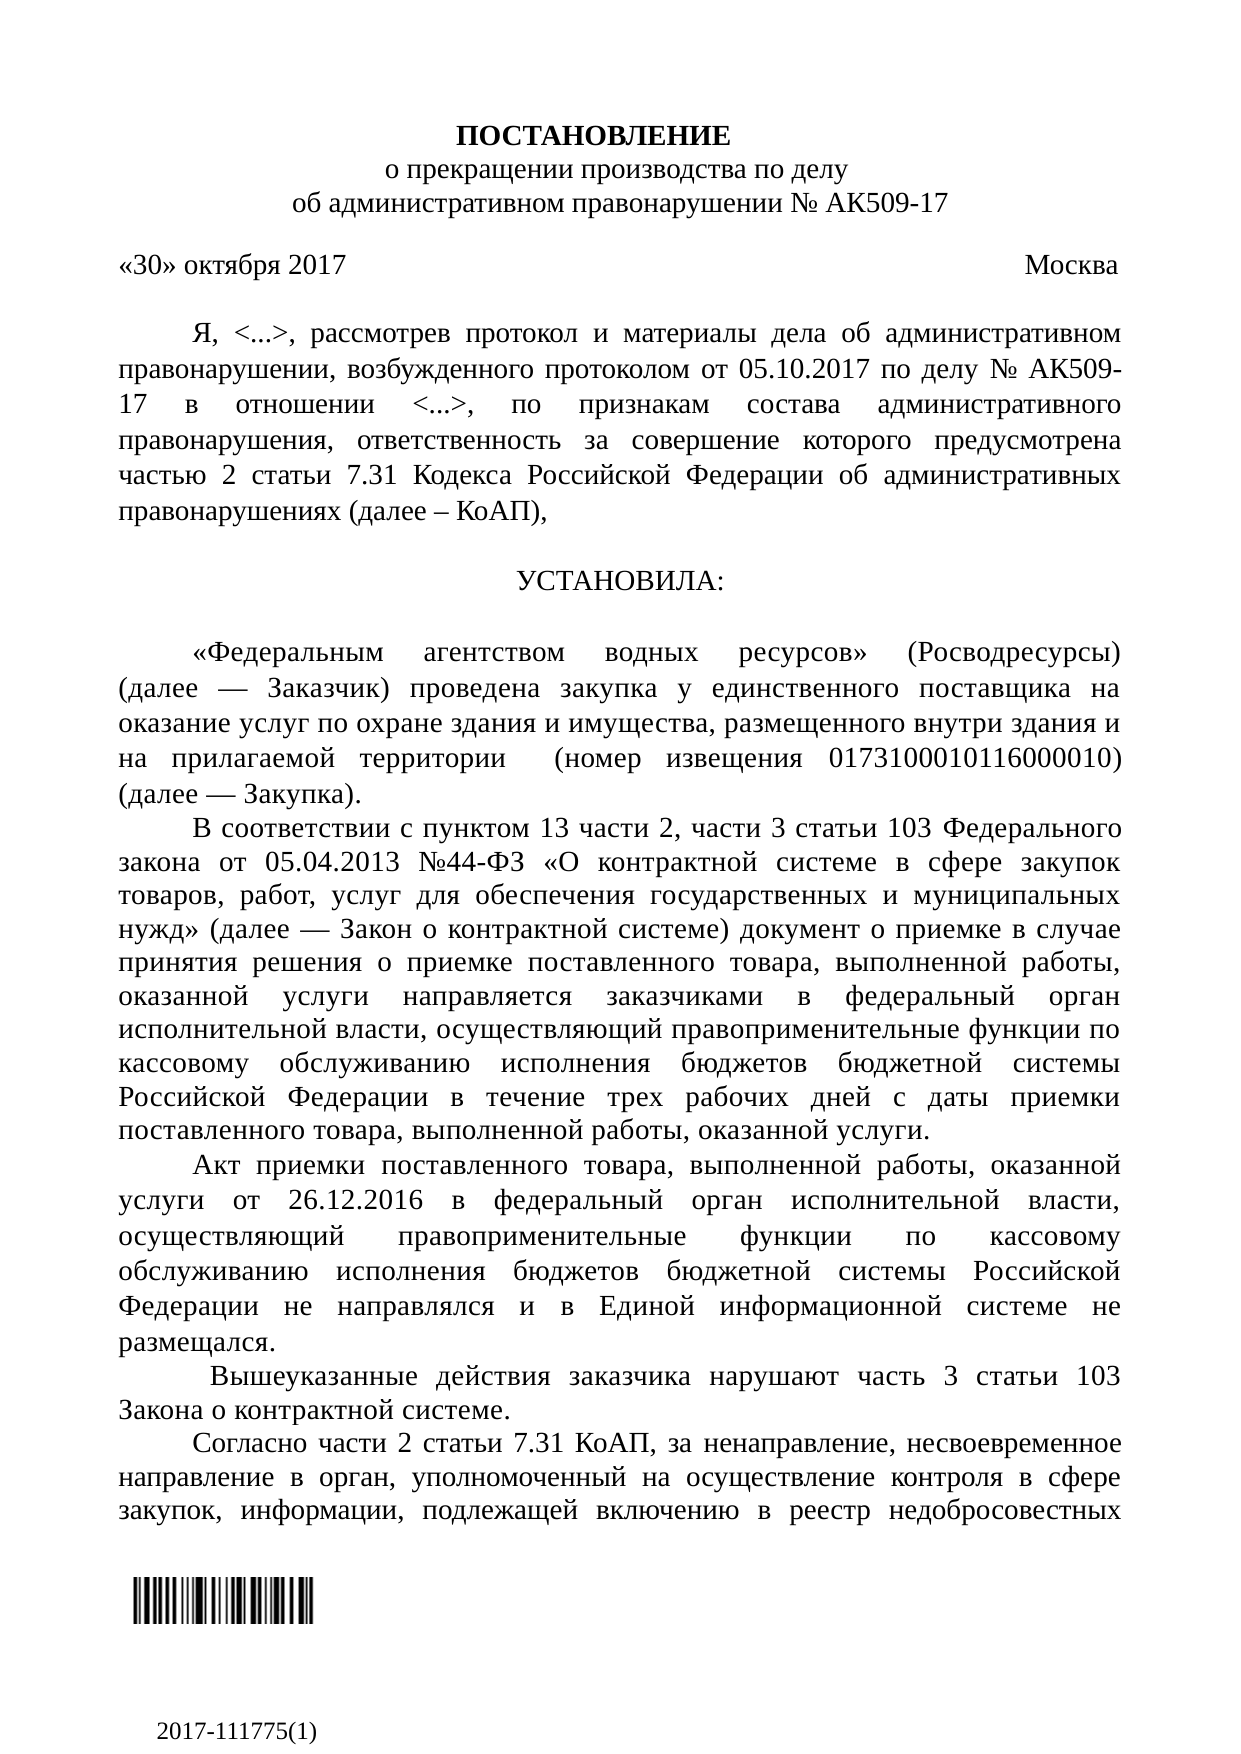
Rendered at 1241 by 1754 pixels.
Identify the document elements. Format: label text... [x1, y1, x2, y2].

text «30» октября 2017 Москва [118, 247, 1122, 281]
text Согласно части 2 статьи 7.31 КоАП, за ненаправление, несвоевременное направление в орган, уполномоченный на осуществление контроля в сфере закупок, информации, подлежащей включению в реестр недобросовестных [118, 1425, 1122, 1526]
text УСТАНОВИЛА: [118, 562, 1122, 598]
text В соответствии с пунктом 13 части 2, части 3 статьи 103 Федерального закона от 05.04.2013 №44-ФЗ «О контрактной системе в сфере закупок товаров, работ, услуг для обеспечения государственных и муниципальных нужд» (далее — Закон о контрактной системе) документ о приемке в случае принятия решения о приемке поставленного товара, выполненной работы, оказанной услуги направляется заказчиками в федеральный орган исполнительной власти, осуществляющий правоприменительные функции по кассовому обслуживанию исполнения бюджетов бюджетной системы Российской Федерации в течение трех рабочих дней с даты приемки поставленного товара, выполненной работы, оказанной услуги. [118, 810, 1122, 1146]
text Вышеуказанные действия заказчика нарушают часть 3 статьи 103 Закона о контрактной системе. [118, 1358, 1122, 1425]
text о прекращении производства по делу [118, 152, 1122, 185]
text Акт приемки поставленного товара, выполненной работы, оказанной услуги от 26.12.2016 в федеральный орган исполнительной власти, осуществляющий правоприменительные функции по кассовому обслуживанию исполнения бюджетов бюджетной системы Российской Федерации не направлялся и в Единой информационной системе не размещался. [118, 1146, 1122, 1358]
text об административном правонарушении № АК509-17 [118, 185, 1122, 219]
text «Федеральным агентством водных ресурсов» (Росводресурсы) (далее — Заказчик) проведена закупка у единственного поставщика на оказание услуг по охране здания и имущества, размещенного внутри здания и на прилагаемой территории (номер извещения 0173100010116000010) (далее — Закупка). [118, 633, 1122, 810]
picture [118, 1577, 331, 1624]
text Я, <...>, рассмотрев протокол и материалы дела об административном правонарушении, возбужденного протоколом от 05.10.2017 по делу № АК509-17 в отношении <...>, по признакам состава административного правонарушения, ответственность за совершение которого предусмотрена частью 2 статьи 7.31 Кодекса Российской Федерации об административных правонарушениях (далее – КоАП), [118, 314, 1122, 527]
text ПОСТАНОВЛЕНИЕ [117, 118, 1078, 152]
